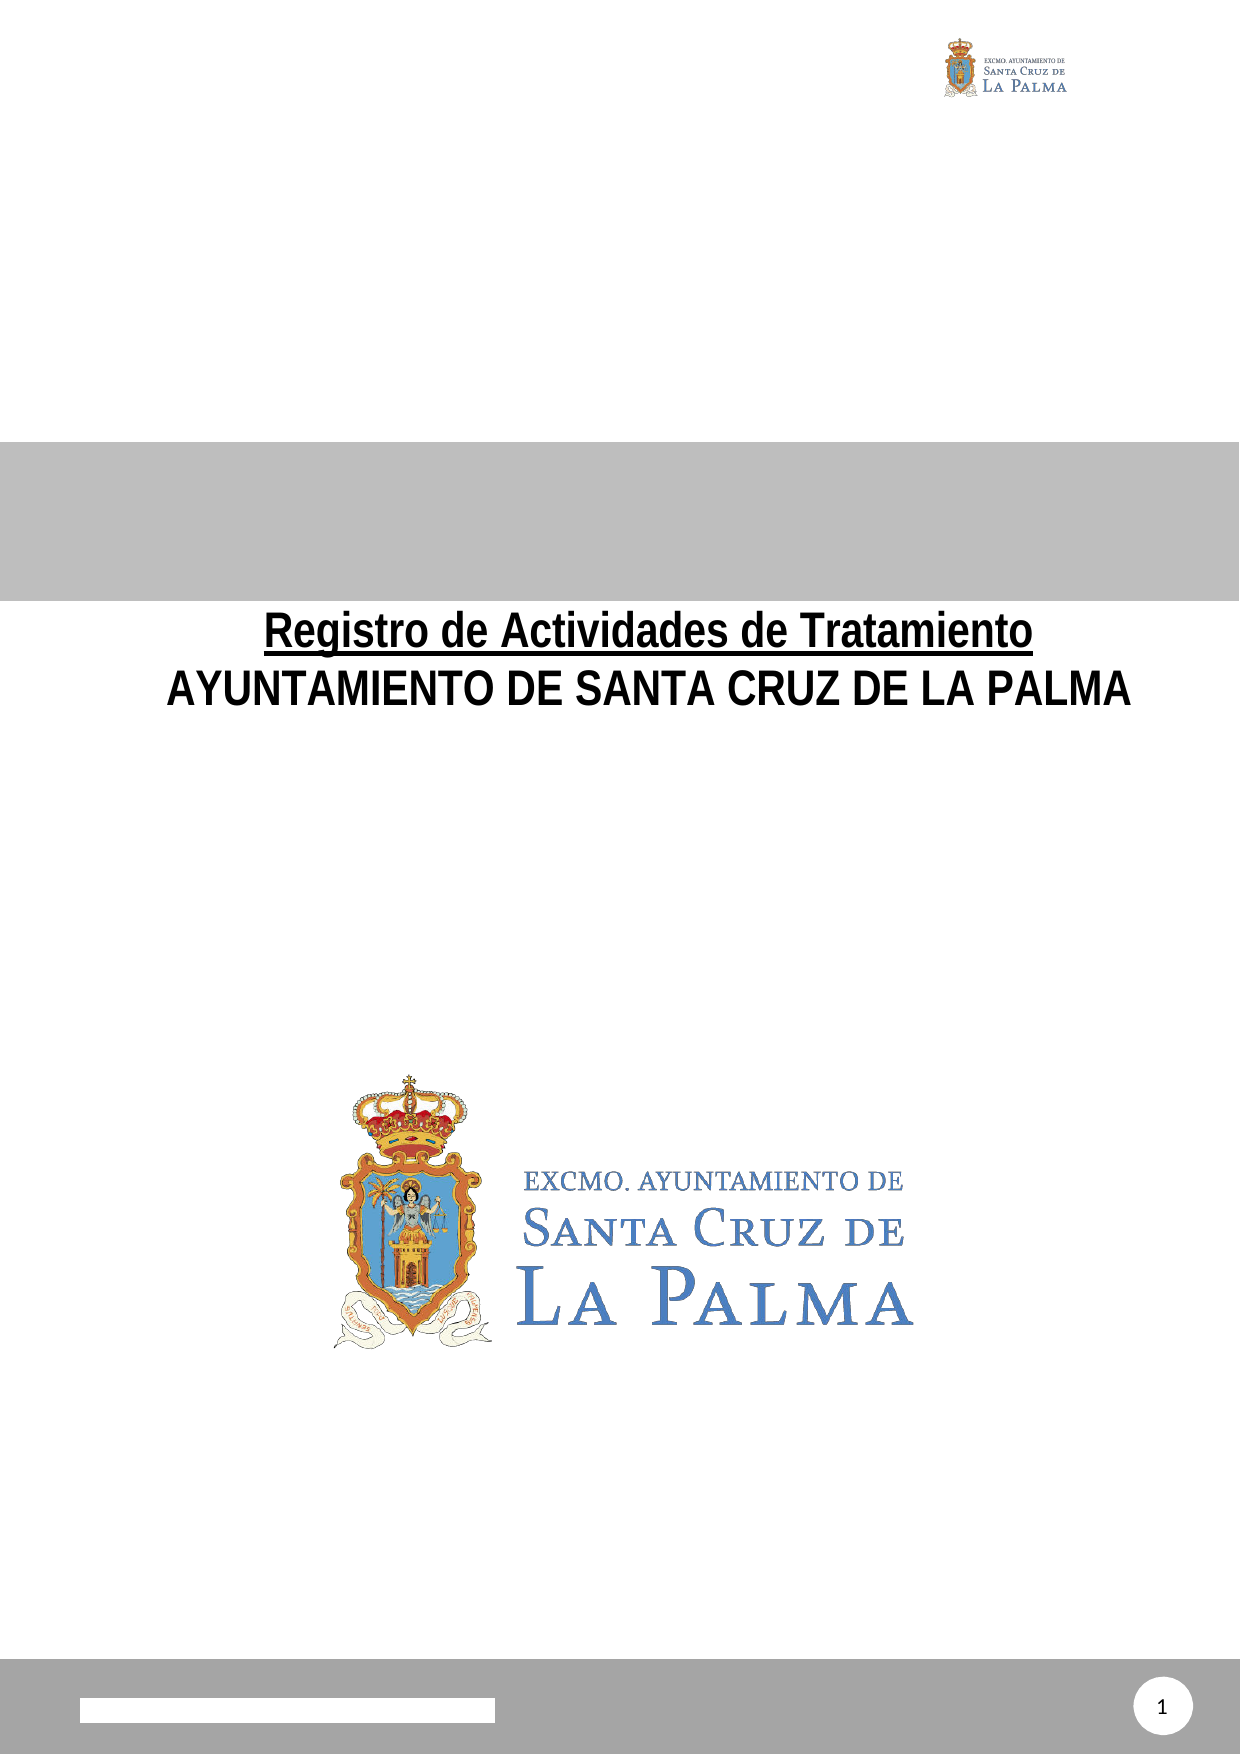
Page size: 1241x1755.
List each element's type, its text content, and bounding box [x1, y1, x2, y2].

text Registro de Actividades de Tratamiento AYUNTAMIENTO DE SANTA CRUZ DE LA PALMA [166, 463, 1241, 716]
